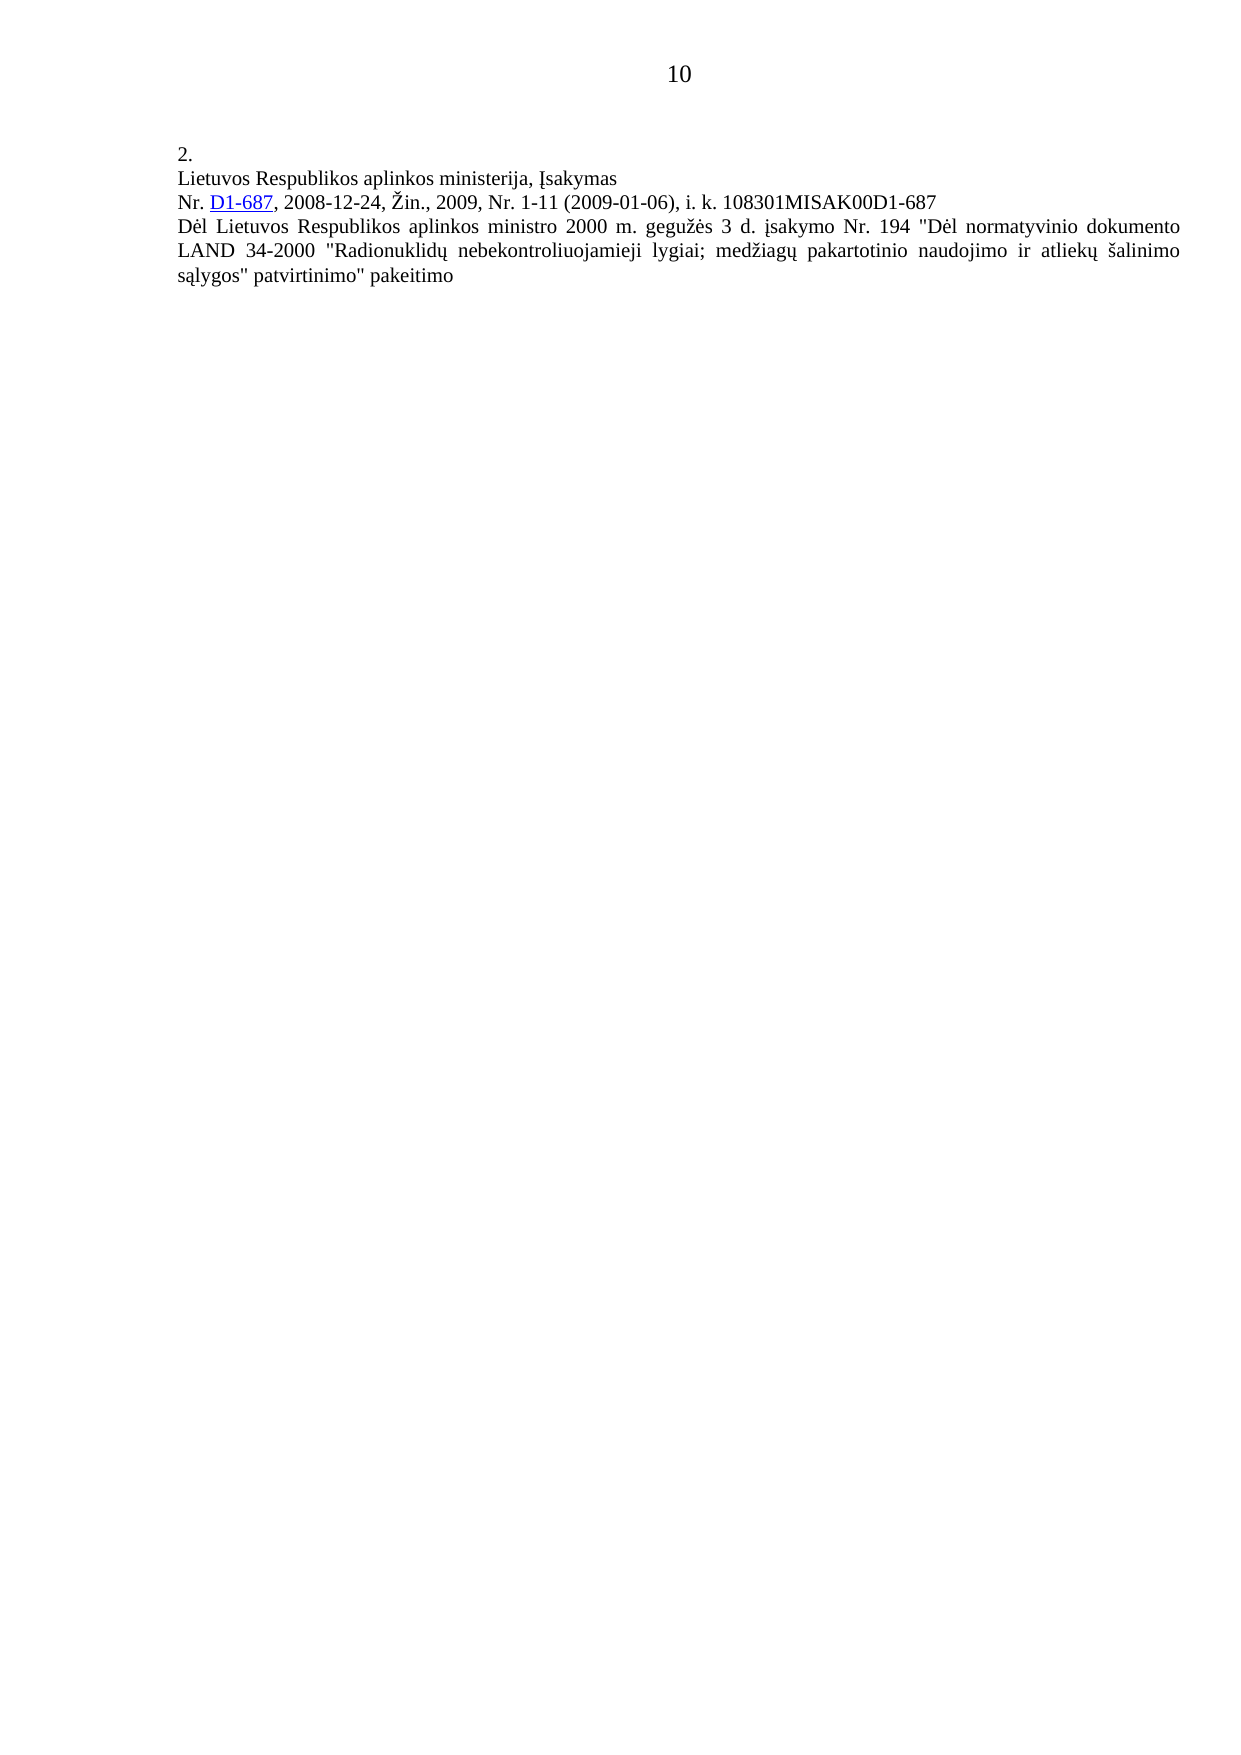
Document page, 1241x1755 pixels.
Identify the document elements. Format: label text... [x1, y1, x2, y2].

text Dėl Lietuvos Respublikos aplinkos ministro 2000 m. gegužės 3 d. įsakymo Nr. 194 "Dėl normatyvinio dokumento LAND 34-2000 "Radionuklidų nebekontroliuojamieji lygiai; medžiagų pakartotinio naudojimo ir atliekų šalinimo sąlygos" patvirtinimo" pakeitimo [177, 214, 1181, 287]
text Lietuvos Respublikos aplinkos ministerija, Įsakymas [177, 166, 1181, 190]
text 2. [177, 142, 1181, 166]
text Nr. D1-687, 2008-12-24, Žin., 2009, Nr. 1-11 (2009-01-06), i. k. 108301MISAK00D1-687 [177, 190, 1181, 214]
